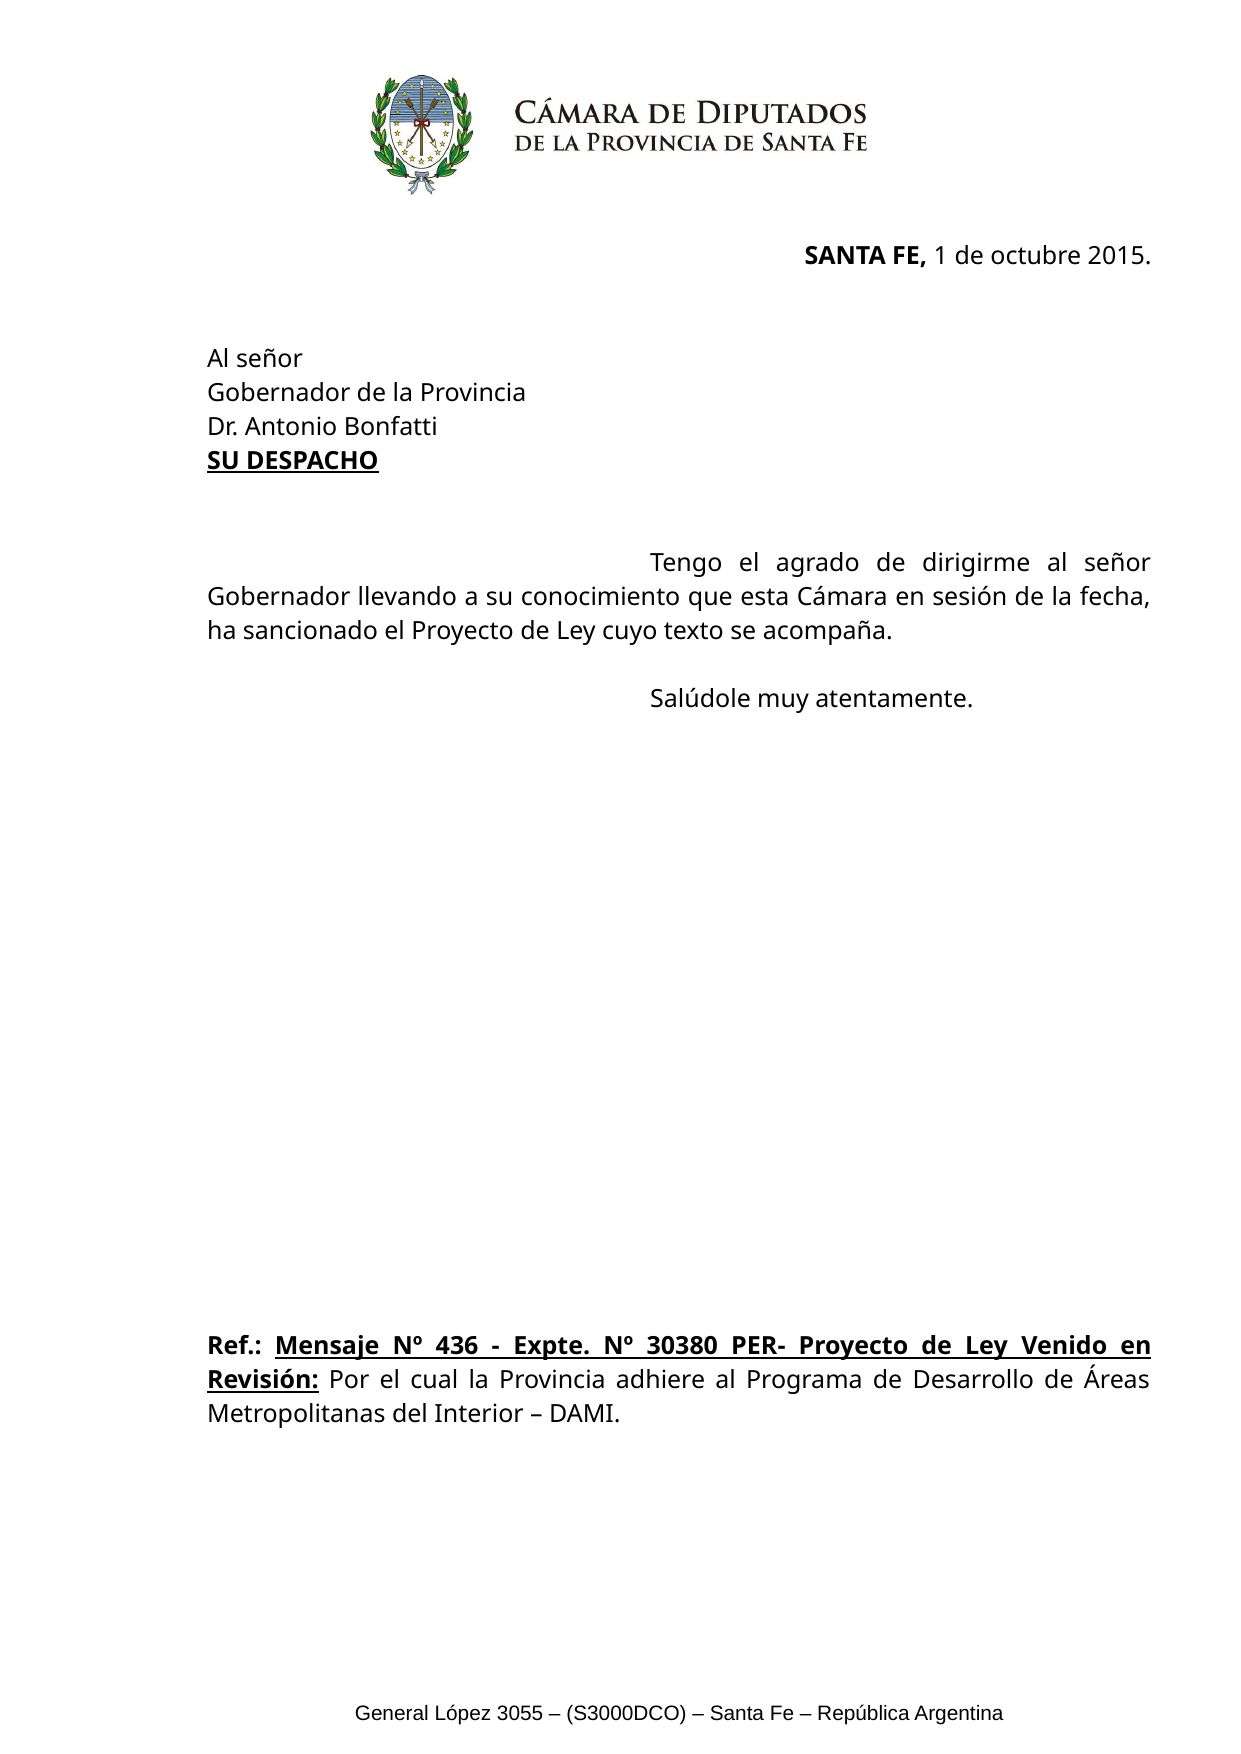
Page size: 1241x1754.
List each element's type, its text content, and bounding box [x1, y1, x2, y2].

text SANTA FE, 1 de octubre 2015. [207, 238, 1152, 272]
text Al señor [207, 340, 1152, 374]
text Ref.: Mensaje Nº 436 - Expte. Nº 30380 PER- Proyecto de Ley Venido en Revisión: Por el cual la Provincia adhiere al Programa de Desarrollo de Áreas Metropolitanas del Interior – DAMI. [207, 1328, 1152, 1430]
text Dr. Antonio Bonfatti [207, 408, 1152, 442]
text Gobernador de la Provincia [207, 374, 1152, 408]
picture [370, 75, 867, 199]
text Salúdole muy atentamente. [207, 681, 1152, 715]
text SU DESPACHO [207, 442, 1152, 476]
text Tengo el agrado de dirigirme al señor Gobernador llevando a su conocimiento que esta Cámara en sesión de la fecha, ha sancionado el Proyecto de Ley cuyo texto se acompaña. [207, 544, 1152, 647]
